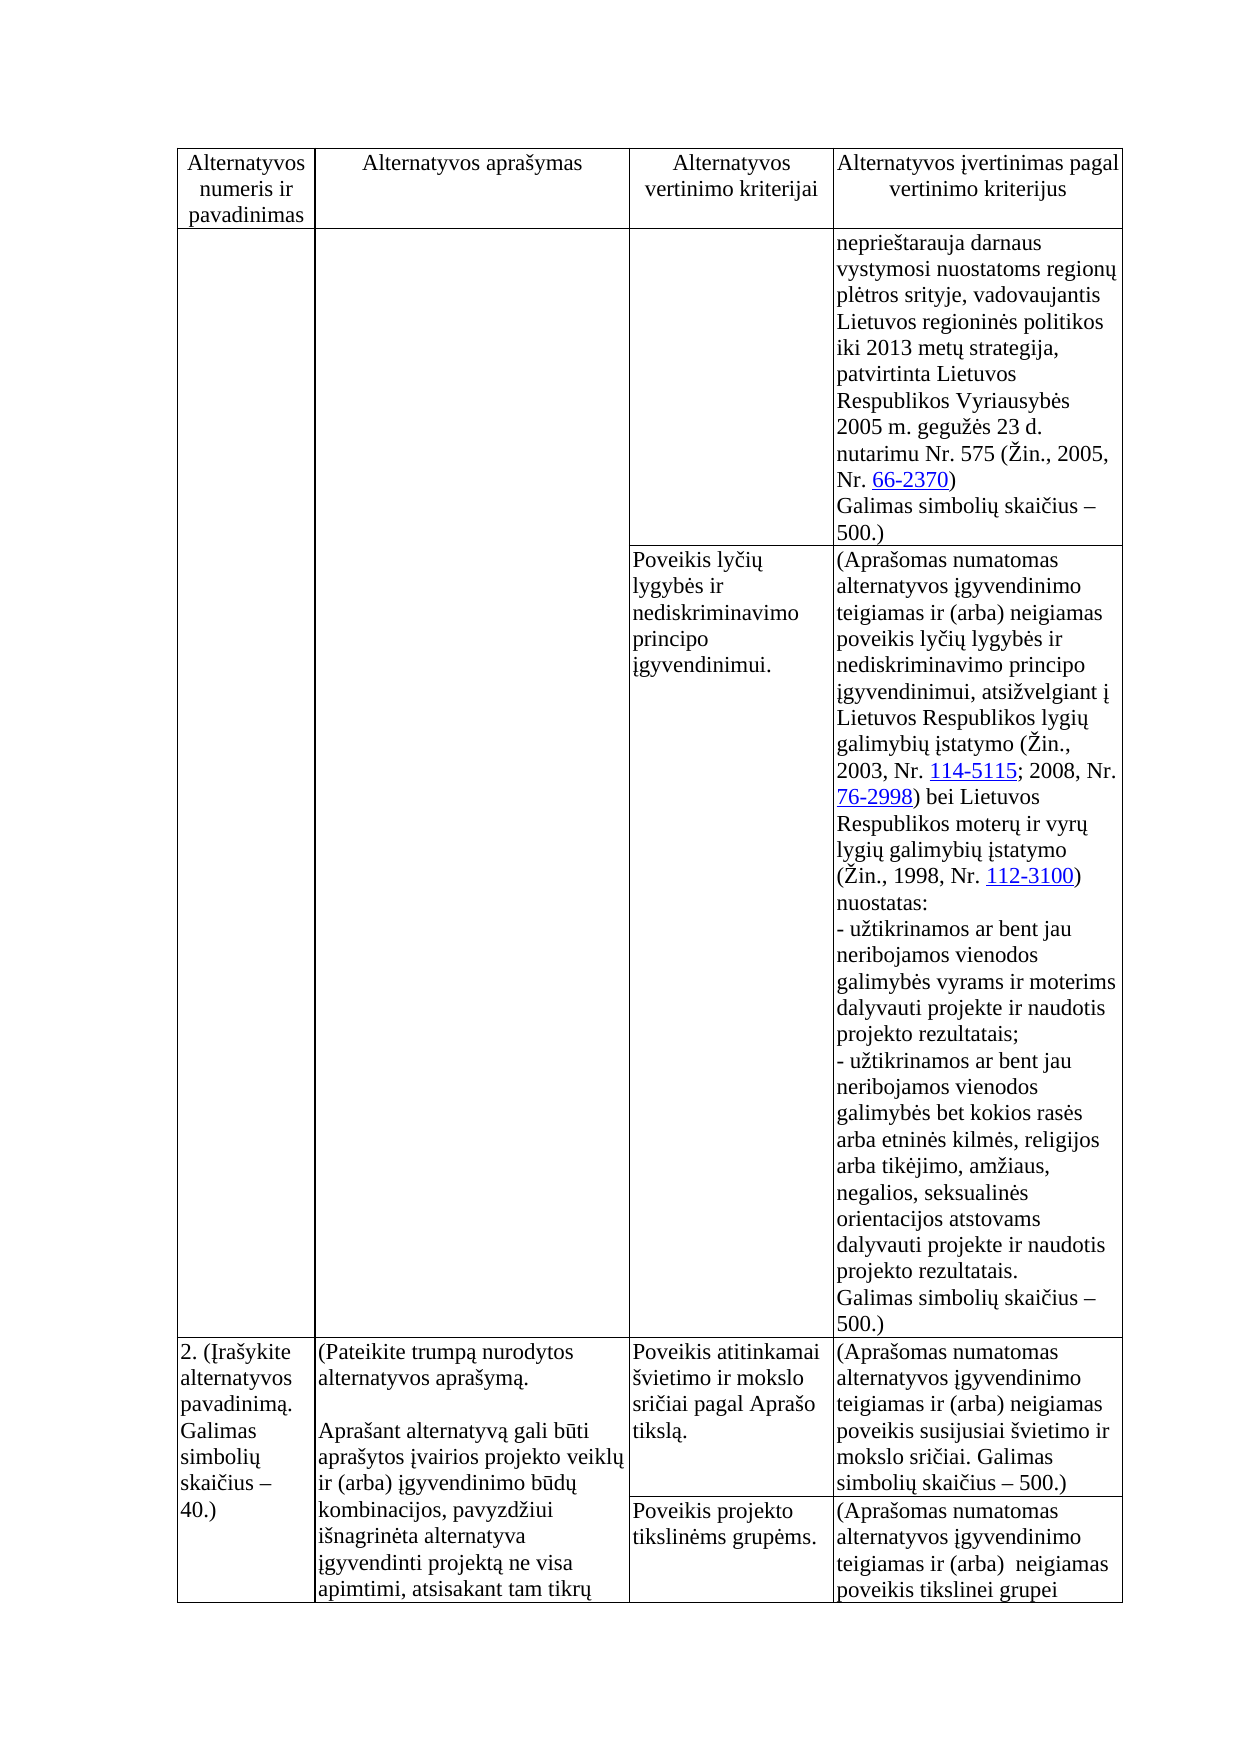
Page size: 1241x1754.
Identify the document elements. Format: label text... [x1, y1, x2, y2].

table_header Alternatyvos numeris ir pavadinimas [178, 149, 314, 228]
table_header Alternatyvos įvertinimas pagal vertinimo kriterijus [834, 149, 1122, 228]
table_header Alternatyvos vertinimo kriterijai [630, 149, 833, 228]
table_cell 2. (Įrašykite alternatyvos pavadinimą. Galimas simbolių skaičius – 40.) [178, 1338, 314, 1602]
table_cell (Pateikite trumpą nurodytos alternatyvos aprašymą. Aprašant alternatyvą gali būti aprašytos įvairios projekto veiklų ir (arba) įgyvendinimo būdų kombinacijos, pavyzdžiui išnagrinėta alternatyva įgyvendinti projektą ne visa apimtimi, atsisakant tam tikrų [316, 1338, 629, 1602]
table_header Alternatyvos aprašymas [316, 149, 629, 228]
table_cell (Aprašomas numatomas alternatyvos įgyvendinimo teigiamas ir (arba) neigiamas poveikis lyčių lygybės ir nediskriminavimo principo įgyvendinimui, atsižvelgiant į Lietuvos Respublikos lygių galimybių įstatymo (Žin., 2003, Nr. 114-5115; 2008, Nr. 76-2998) bei Lietuvos Respublikos moterų ir vyrų lygių galimybių įstatymo (Žin., 1998, Nr. 112-3100) nuostatas: - užtikrinamos ar bent jau neribojamos vienodos galimybės vyrams ir moterims dalyvauti projekte ir naudotis projekto rezultatais; - užtikrinamos ar bent jau neribojamos vienodos galimybės bet kokios rasės arba etninės kilmės, religijos arba tikėjimo, amžiaus, negalios, seksualinės orientacijos atstovams dalyvauti projekte ir naudotis projekto rezultatais. Galimas simbolių skaičius – 500.) [834, 546, 1122, 1337]
table_cell (Aprašomas numatomas alternatyvos įgyvendinimo teigiamas ir (arba) neigiamas poveikis susijusiai švietimo ir mokslo sričiai. Galimas simbolių skaičius – 500.) [834, 1338, 1122, 1496]
table_cell Poveikis lyčių lygybės ir nediskriminavimo principo įgyvendinimui. [630, 546, 833, 1337]
table_cell neprieštarauja darnaus vystymosi nuostatoms regionų plėtros srityje, vadovaujantis Lietuvos regioninės politikos iki 2013 metų strategija, patvirtinta Lietuvos Respublikos Vyriausybės 2005 m. gegužės 23 d. nutarimu Nr. 575 (Žin., 2005, Nr. 66-2370) Galimas simbolių skaičius – 500.) [834, 229, 1122, 545]
table_cell Poveikis atitinkamai švietimo ir mokslo sričiai pagal Aprašo tikslą. [630, 1338, 833, 1496]
table_cell [316, 229, 629, 1337]
table_cell [630, 229, 833, 545]
table_cell Poveikis projekto tikslinėms grupėms. [630, 1497, 833, 1602]
table_cell (Aprašomas numatomas alternatyvos įgyvendinimo teigiamas ir (arba) neigiamas poveikis tikslinei grupei [834, 1497, 1122, 1602]
table_cell [178, 229, 314, 1337]
